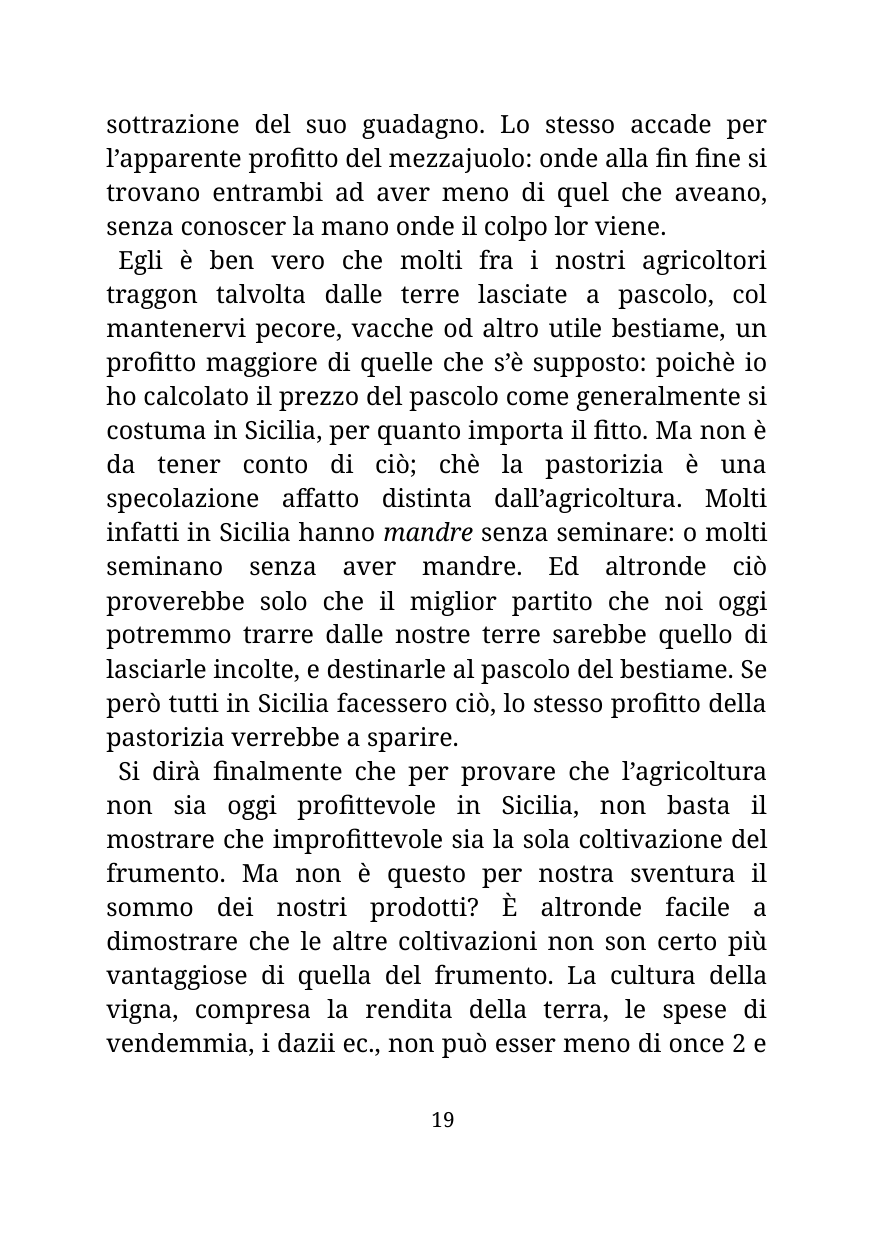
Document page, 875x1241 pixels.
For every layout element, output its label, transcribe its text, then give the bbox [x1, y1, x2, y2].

text Egli è ben vero che molti fra i nostri agricoltori traggon talvolta dalle terre lasciate a pascolo, col mantenervi pecore, vacche od altro utile bestiame, un profitto maggiore di quelle che s’è supposto: poichè io ho calcolato il prezzo del pascolo come generalmente si costuma in Sicilia, per quanto importa il fitto. Ma non è da tener conto di ciò; chè la pastorizia è una specolazione affatto distinta dall’agricoltura. Molti infatti in Sicilia hanno mandre senza seminare: o molti seminano senza aver mandre. Ed altronde ciò proverebbe solo che il miglior partito che noi oggi potremmo trarre dalle nostre terre sarebbe quello di lasciarle incolte, e destinarle al pascolo del bestiame. Se però tutti in Sicilia facessero ciò, lo stesso profitto della pastorizia verrebbe a sparire. [106, 242, 768, 753]
text Si dirà finalmente che per provare che l’agricoltura non sia oggi profittevole in Sicilia, non basta il mostrare che improfittevole sia la sola coltivazione del frumento. Ma non è questo per nostra sventura il sommo dei nostri prodotti? È altronde facile a dimostrare che le altre coltivazioni non son certo più vantaggiose di quella del frumento. La cultura della vigna, compresa la rendita della terra, le spese di vendemmia, i dazii ec., non può esser meno di once 2 e [106, 753, 768, 1060]
text sottrazione del suo guadagno. Lo stesso accade per l’apparente profitto del mezzajuolo: onde alla fin fine si trovano entrambi ad aver meno di quel che aveano, senza conoscer la mano onde il colpo lor viene. [106, 106, 768, 242]
